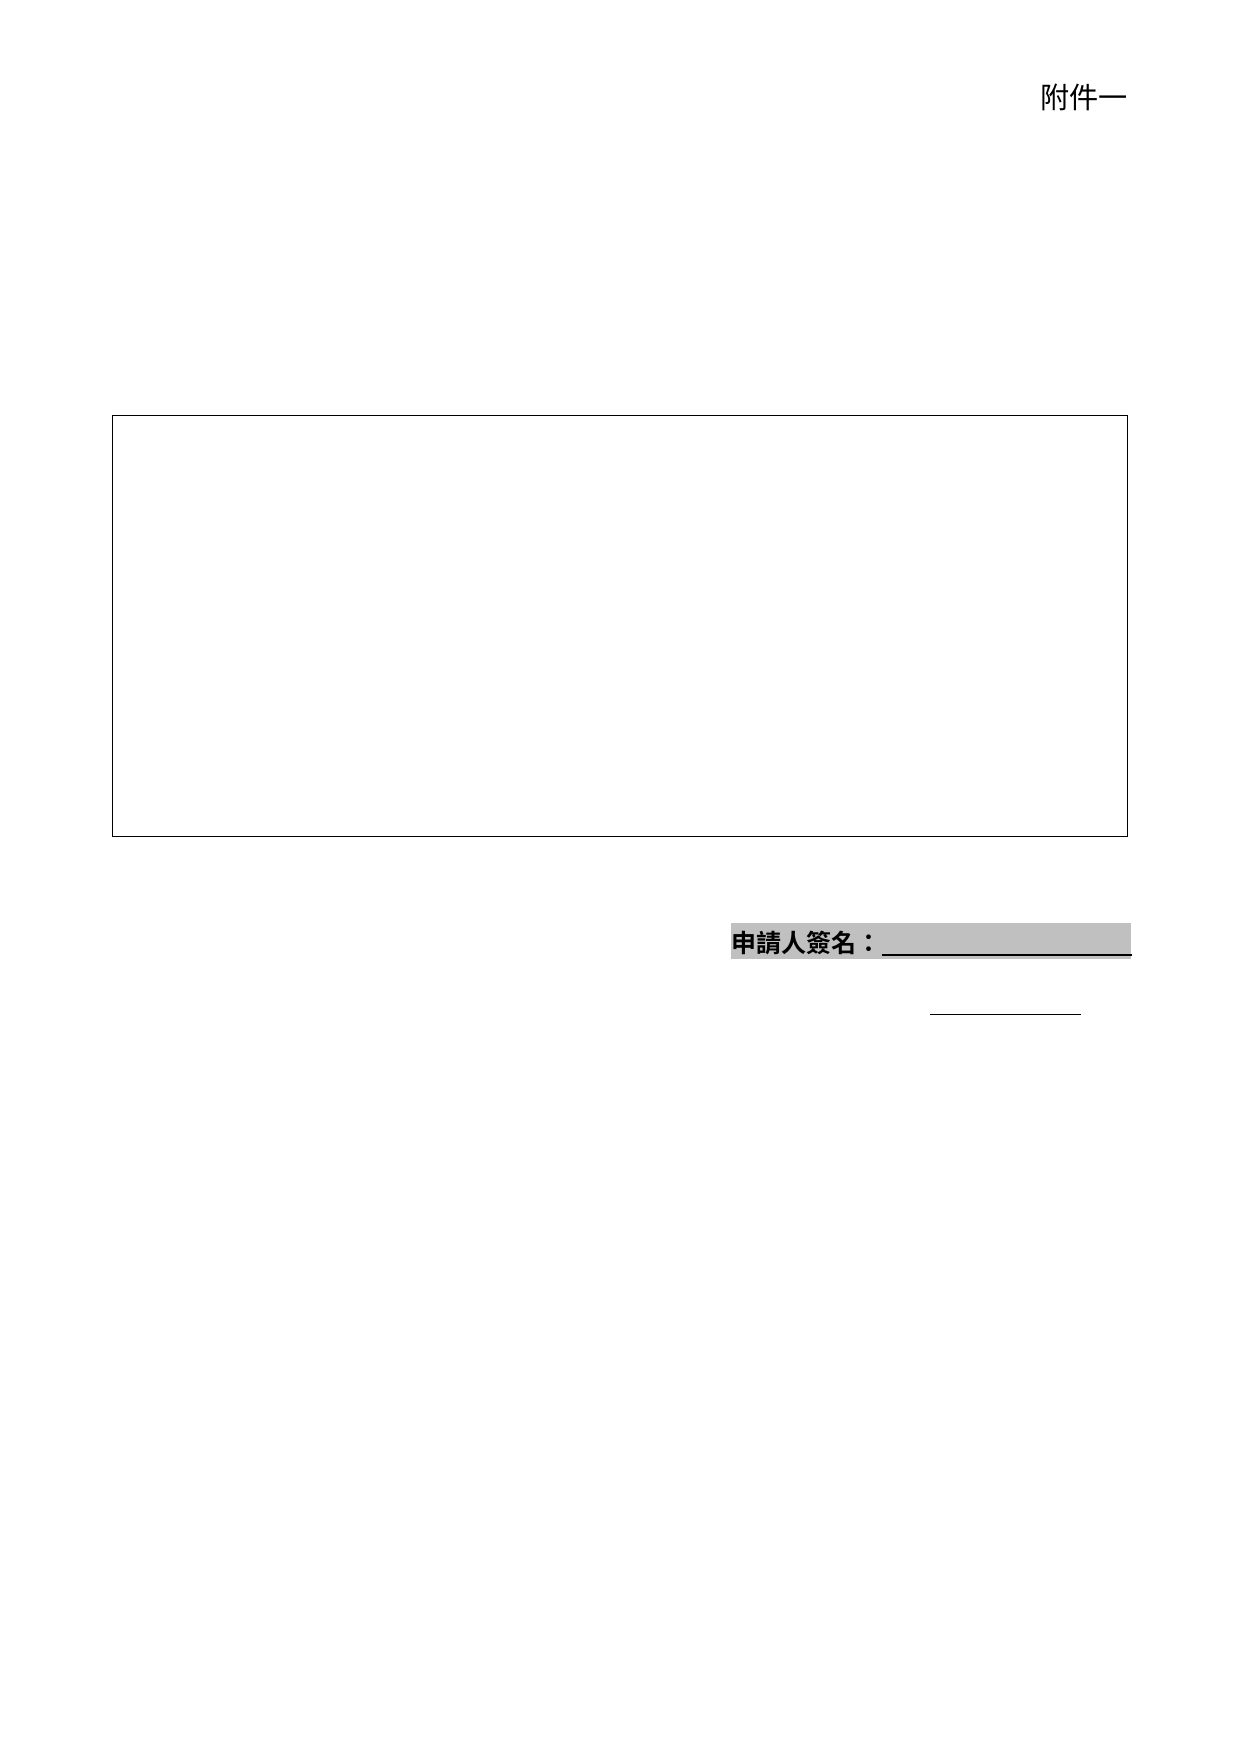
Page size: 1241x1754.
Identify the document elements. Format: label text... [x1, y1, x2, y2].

text 申請人簽名： [112, 899, 1131, 962]
table_cell --張貼處-- [113, 416, 1127, 836]
